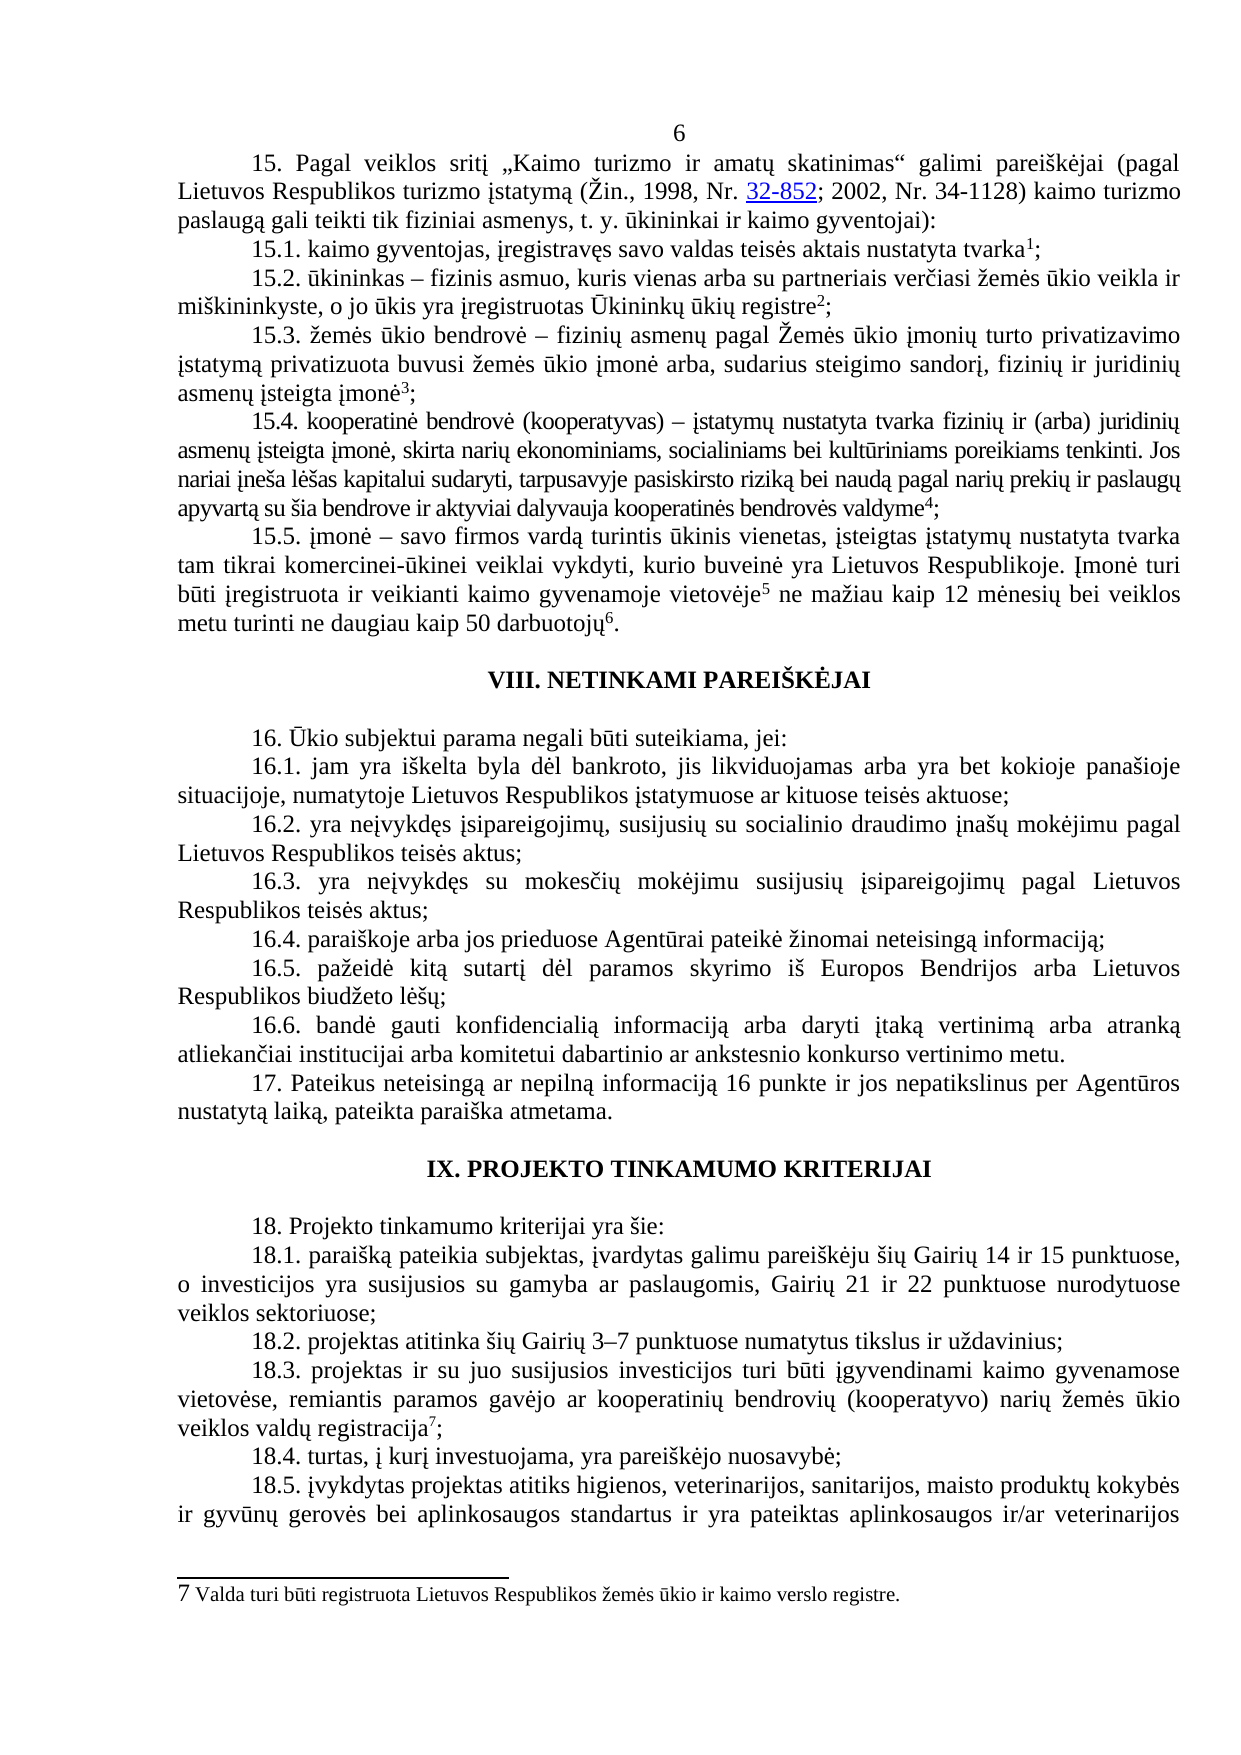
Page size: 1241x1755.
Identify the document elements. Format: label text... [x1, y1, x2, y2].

text 16.6. bandė gauti konfidencialią informaciją arba daryti įtaką vertinimą arba atranką atliekančiai institucijai arba komitetui dabartinio ar ankstesnio konkurso vertinimo metu. [177, 1010, 1181, 1068]
text 18.2. projektas atitinka šių Gairių 3–7 punktuose numatytus tikslus ir uždavinius; [177, 1326, 1181, 1355]
text 15.1. kaimo gyventojas, įregistravęs savo valdas teisės aktais nustatyta tvarka1; [177, 234, 1181, 263]
text 18.4. turtas, į kurį investuojama, yra pareiškėjo nuosavybė; [177, 1441, 1181, 1470]
text 16.3. yra neįvykdęs su mokesčių mokėjimu susijusių įsipareigojimų pagal Lietuvos Respublikos teisės aktus; [177, 866, 1181, 924]
text 18.3. projektas ir su juo susijusios investicijos turi būti įgyvendinami kaimo gyvenamose vietovėse, remiantis paramos gavėjo ar kooperatinių bendrovių (kooperatyvo) narių žemės ūkio veiklos valdų registracija; [177, 1355, 1181, 1441]
text 18.5. įvykdytas projektas atitiks higienos, veterinarijos, sanitarijos, maisto produktų kokybės ir gyvūnų gerovės bei aplinkosaugos standartus ir yra pateiktas aplinkosaugos ir/ar veterinarijos [177, 1470, 1181, 1528]
text 16. Ūkio subjektui parama negali būti suteikiama, jei: [177, 723, 1181, 751]
text 17. Pateikus neteisingą ar nepilną informaciją 16 punkte ir jos nepatikslinus per Agentūros nustatytą laiką, pateikta paraiška atmetama. [177, 1068, 1181, 1125]
text Valda turi būti registruota Lietuvos Respublikos žemės ūkio ir kaimo verslo registre. [177, 1578, 1181, 1606]
text 16.5. pažeidė kitą sutartį dėl paramos skyrimo iš Europos Bendrijos arba Lietuvos Respublikos biudžeto lėšų; [177, 953, 1181, 1010]
text 16.2. yra neįvykdęs įsipareigojimų, susijusių su socialinio draudimo įnašų mokėjimu pagal Lietuvos Respublikos teisės aktus; [177, 809, 1181, 866]
text VIII. NETINKAMI PAREIŠKĖJAI [177, 665, 1181, 694]
text 18. Projekto tinkamumo kriterijai yra šie: [177, 1211, 1181, 1240]
text 15.2. ūkininkas – fizinis asmuo, kuris vienas arba su partneriais verčiasi žemės ūkio veikla ir miškininkyste, o jo ūkis yra įregistruotas Ūkininkų ūkių registre2; [177, 263, 1181, 320]
text 15.4. kooperatinė bendrovė (kooperatyvas) – įstatymų nustatyta tvarka fizinių ir (arba) juridinių asmenų įsteigta įmonė, skirta narių ekonominiams, socialiniams bei kultūriniams poreikiams tenkinti. Jos nariai įneša lėšas kapitalui sudaryti, tarpusavyje pasiskirsto riziką bei naudą pagal narių prekių ir paslaugų apyvartą su šia bendrove ir aktyviai dalyvauja kooperatinės bendrovės valdyme4; [177, 406, 1181, 521]
text 15.3. žemės ūkio bendrovė – fizinių asmenų pagal Žemės ūkio įmonių turto privatizavimo įstatymą privatizuota buvusi žemės ūkio įmonė arba, sudarius steigimo sandorį, fizinių ir juridinių asmenų įsteigta įmonė3; [177, 320, 1181, 406]
text 16.1. jam yra iškelta byla dėl bankroto, jis likviduojamas arba yra bet kokioje panašioje situacijoje, numatytoje Lietuvos Respublikos įstatymuose ar kituose teisės aktuose; [177, 751, 1181, 809]
text IX. PROJEKTO TINKAMUMO KRITERIJAI [177, 1154, 1181, 1183]
text 16.4. paraiškoje arba jos prieduose Agentūrai pateikė žinomai neteisingą informaciją; [177, 924, 1181, 953]
text 18.1. paraišką pateikia subjektas, įvardytas galimu pareiškėju šių Gairių 14 ir 15 punktuose, o investicijos yra susijusios su gamyba ar paslaugomis, Gairių 21 ir 22 punktuose nurodytuose veiklos sektoriuose; [177, 1240, 1181, 1326]
text 15.5. įmonė – savo firmos vardą turintis ūkinis vienetas, įsteigtas įstatymų nustatyta tvarka tam tikrai komercinei-ūkinei veiklai vykdyti, kurio buveinė yra Lietuvos Respublikoje. Įmonė turi būti įregistruota ir veikianti kaimo gyvenamoje vietovėje5 ne mažiau kaip 12 mėnesių bei veiklos metu turinti ne daugiau kaip 50 darbuotojų6. [177, 521, 1181, 636]
text 15. Pagal veiklos sritį „Kaimo turizmo ir amatų skatinimas“ galimi pareiškėjai (pagal Lietuvos Respublikos turizmo įstatymą (Žin., 1998, Nr. 32-852; 2002, Nr. 34-1128) kaimo turizmo paslaugą gali teikti tik fiziniai asmenys, t. y. ūkininkai ir kaimo gyventojai): [177, 148, 1181, 234]
